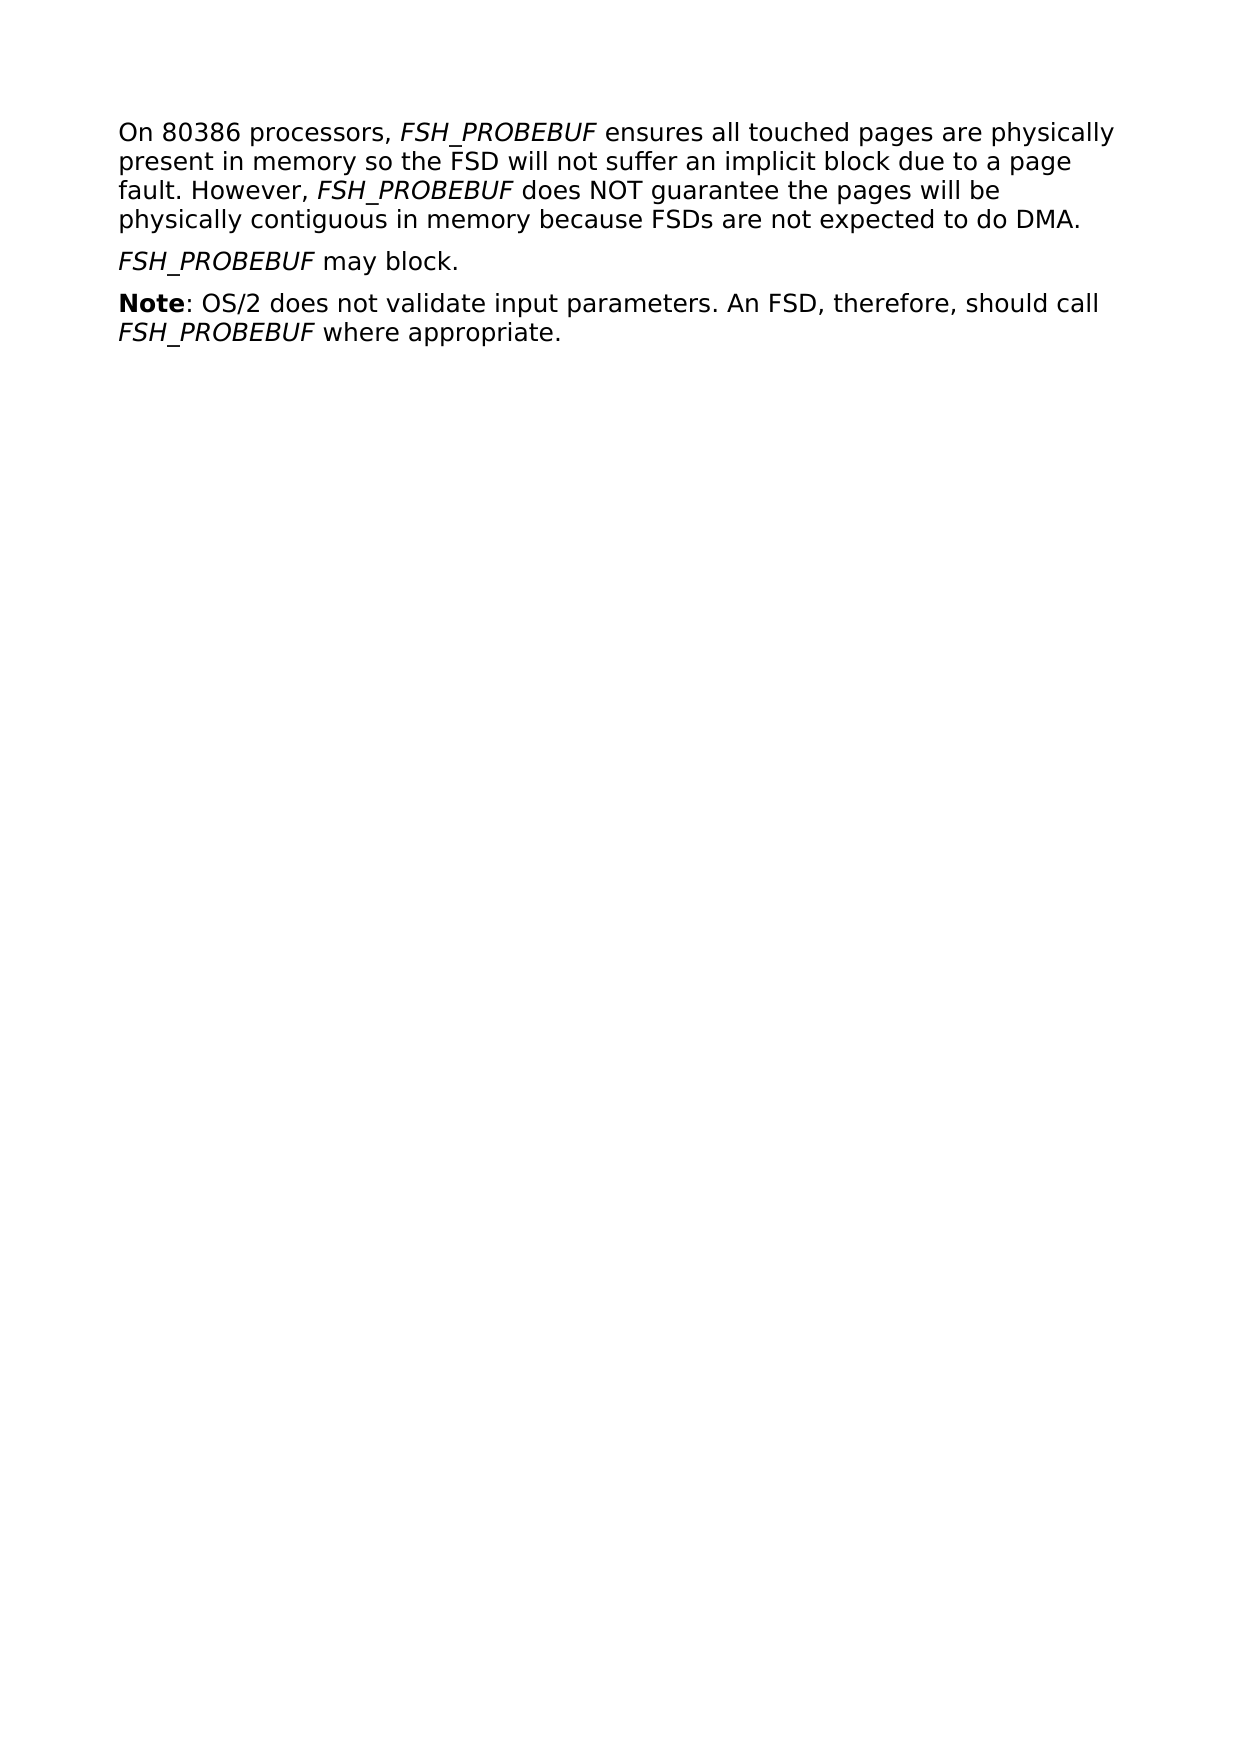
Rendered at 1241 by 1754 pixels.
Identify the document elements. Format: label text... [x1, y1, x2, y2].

text On 80386 processors, FSH_PROBEBUF ensures all touched pages are physically present in memory so the FSD will not suffer an implicit block due to a page fault. However, FSH_PROBEBUF does NOT guarantee the pages will be physically contiguous in memory because FSDs are not expected to do DMA. [118, 118, 1122, 235]
text FSH_PROBEBUF may block. [118, 247, 1122, 276]
text Note: OS/2 does not validate input parameters. An FSD, therefore, should call FSH_PROBEBUF where appropriate. [118, 289, 1122, 347]
